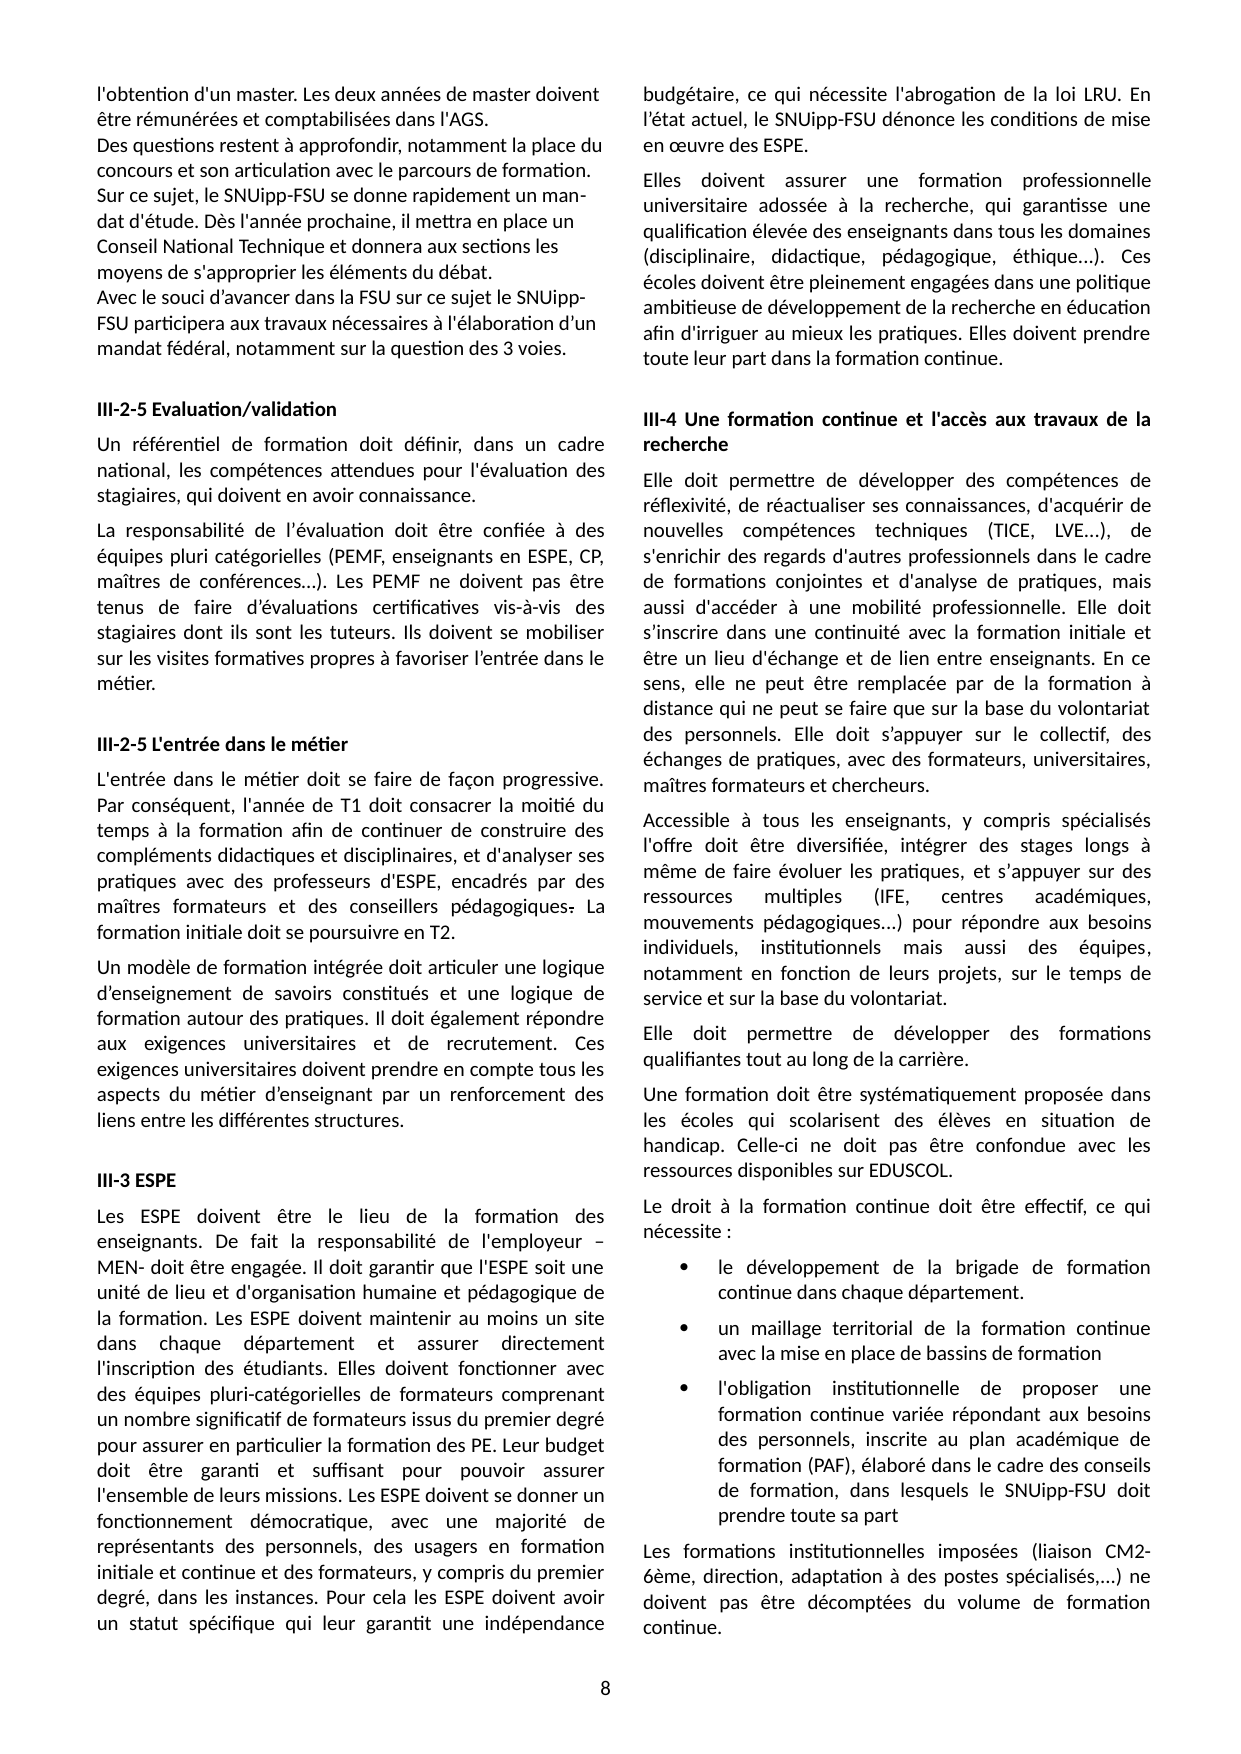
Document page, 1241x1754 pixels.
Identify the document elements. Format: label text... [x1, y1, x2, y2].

text III-4 Une formation continue et l'accès aux travaux de la recherche [643, 406, 1152, 457]
text L'entrée dans le métier doit se faire de façon progressive. Par conséquent, l'année de T1 doit consacrer la moitié du temps à la formation afin de continuer de construire des compléments didactiques et disciplinaires, et d'analyser ses pratiques avec des professeurs d'ESPE, encadrés par des maîtres formateurs et des conseillers pédagogiques. La formation initiale doit se poursuivre en T2. [97, 766, 605, 944]
text budgétaire, ce qui nécessite l'abrogation de la loi LRU. En l’état actuel, le SNUipp-FSU dénonce les conditions de mise en œuvre des ESPE. [643, 81, 1152, 157]
text Les ESPE doivent être le lieu de la formation des enseignants. De fait la responsabilité de l'employeur – MEN- doit être engagée. Il doit garantir que l'ESPE soit une unité de lieu et d'organisation humaine et pédagogique de la formation. Les ESPE doivent maintenir au moins un site dans chaque département et assurer directement l'inscription des étudiants. Elles doivent fonctionner avec des équipes pluri-catégorielles de formateurs comprenant un nombre significatif de formateurs issus du premier degré pour assurer en particulier la formation des PE. Leur budget doit être garanti et suffisant pour pouvoir assurer l'ensemble de leurs missions. Les ESPE doivent se donner un fonctionnement démocratique, avec une majorité de représentants des personnels, des usagers en formation initiale et continue et des formateurs, y compris du premier degré, dans les instances. Pour cela les ESPE doivent avoir un statut spécifique qui leur garantit une indépendance [97, 1203, 605, 1635]
text Elle doit permettre de développer des compétences de réflexivité, de réactualiser ses connaissances, d'acquérir de nouvelles compétences techniques (TICE, LVE...), de s'enrichir des regards d'autres professionnels dans le cadre de formations conjointes et d'analyse de pratiques, mais aussi d'accéder à une mobilité professionnelle. Elle doit s’inscrire dans une continuité avec la formation initiale et être un lieu d'échange et de lien entre enseignants. En ce sens, elle ne peut être remplacée par de la formation à distance qui ne peut se faire que sur la base du volontariat des personnels. Elle doit s’appuyer sur le collectif, des échanges de pratiques, avec des formateurs, universitaires, maîtres formateurs et chercheurs. [643, 467, 1152, 797]
text l'obtention d'un master. Les deux années de master doivent être rémunérées et comptabilisées dans l'AGS. [97, 81, 605, 132]
text Un modèle de formation intégrée doit articuler une logique d’enseignement de savoirs constitués et une logique de formation autour des pratiques. Il doit également répondre aux exigences universitaires et de recrutement. Ces exigences universitaires doivent prendre en compte tous les aspects du métier d’enseignant par un renforcement des liens entre les différentes structures. [97, 954, 605, 1132]
text Elle doit permettre de développer des formations qualifiantes tout au long de la carrière. [643, 1021, 1152, 1071]
text III-2-5 L'entrée dans le métier [97, 731, 605, 756]
text Les formations institutionnelles imposées (liaison CM2-6ème, direction, adaptation à des postes spécialisés,...) ne doivent pas être décomptées du volume de formation continue. [643, 1538, 1152, 1640]
text III-2-5 Evaluation/validation [97, 396, 605, 421]
text Le droit à la formation continue doit être effectif, ce qui nécessite : [643, 1193, 1152, 1244]
list l'obligation institutionnelle de proposer une formation continue variée répondant aux besoins des personnels, inscrite au plan académique de formation (PAF), élaboré dans le cadre des conseils de formation, dans lesquels le SNUipp-FSU doit prendre toute sa part [680, 1376, 1152, 1528]
list le développement de la brigade de formation continue dans chaque département. [680, 1254, 1152, 1305]
text III-3 ESPE [97, 1168, 605, 1193]
text Accessible à tous les enseignants, y compris spécialisés l'offre doit être diversifiée, intégrer des stages longs à même de faire évoluer les pratiques, et s’appuyer sur des ressources multiples (IFE, centres académiques, mouvements pédagogiques...) pour répondre aux besoins individuels, institutionnels mais aussi des équipes, notamment en fonction de leurs projets, sur le temps de service et sur la base du volontariat. [643, 807, 1152, 1011]
list un maillage territorial de la formation continue avec la mise en place de bassins de formation [680, 1315, 1152, 1366]
text Une formation doit être systématiquement proposée dans les écoles qui scolarisent des élèves en situation de handicap. Celle-ci ne doit pas être confondue avec les ressources disponibles sur EDUSCOL. [643, 1081, 1152, 1183]
text Elles doivent assurer une formation professionnelle universitaire adossée à la recherche, qui garantisse une qualification élevée des enseignants dans tous les domaines (disciplinaire, didactique, pédagogique, éthique...). Ces écoles doivent être pleinement engagées dans une politique ambitieuse de développement de la recherche en éducation afin d'irriguer au mieux les pratiques. Elles doivent prendre toute leur part dans la formation continue. [643, 167, 1152, 371]
text Avec le souci d’avancer dans la FSU sur ce sujet le SNUipp-FSU participera aux travaux nécessaires à l'élaboration d’un mandat fédéral, notamment sur la question des 3 voies. [97, 284, 605, 361]
text Un référentiel de formation doit définir, dans un cadre natio­nal, les compétences attendues pour l'évaluation des stagiaires, qui doivent en avoir connaissance. [97, 431, 605, 508]
text Des questions restent à approfondir, notamment la place du concours et son articulation avec le parcours de formation. Sur ce sujet, le SNUipp-FSU se donne rapidement un man­dat d'étude. Dès l'année prochaine, il mettra en place un Conseil National Technique et donnera aux sections les moyens de s'approprier les éléments du débat. [97, 132, 605, 284]
text La responsabilité de l’évaluation doit être confiée à des équipes pluri catégorielles (PEMF, enseignants en ESPE, CP, maîtres de conférences…). Les PEMF ne doivent pas être tenus de faire d’évaluations certificatives vis-à-vis des stagiaires dont ils sont les tuteurs. Ils doivent se mobiliser sur les visites formatives propres à favoriser l’entrée dans le métier. [97, 518, 605, 696]
